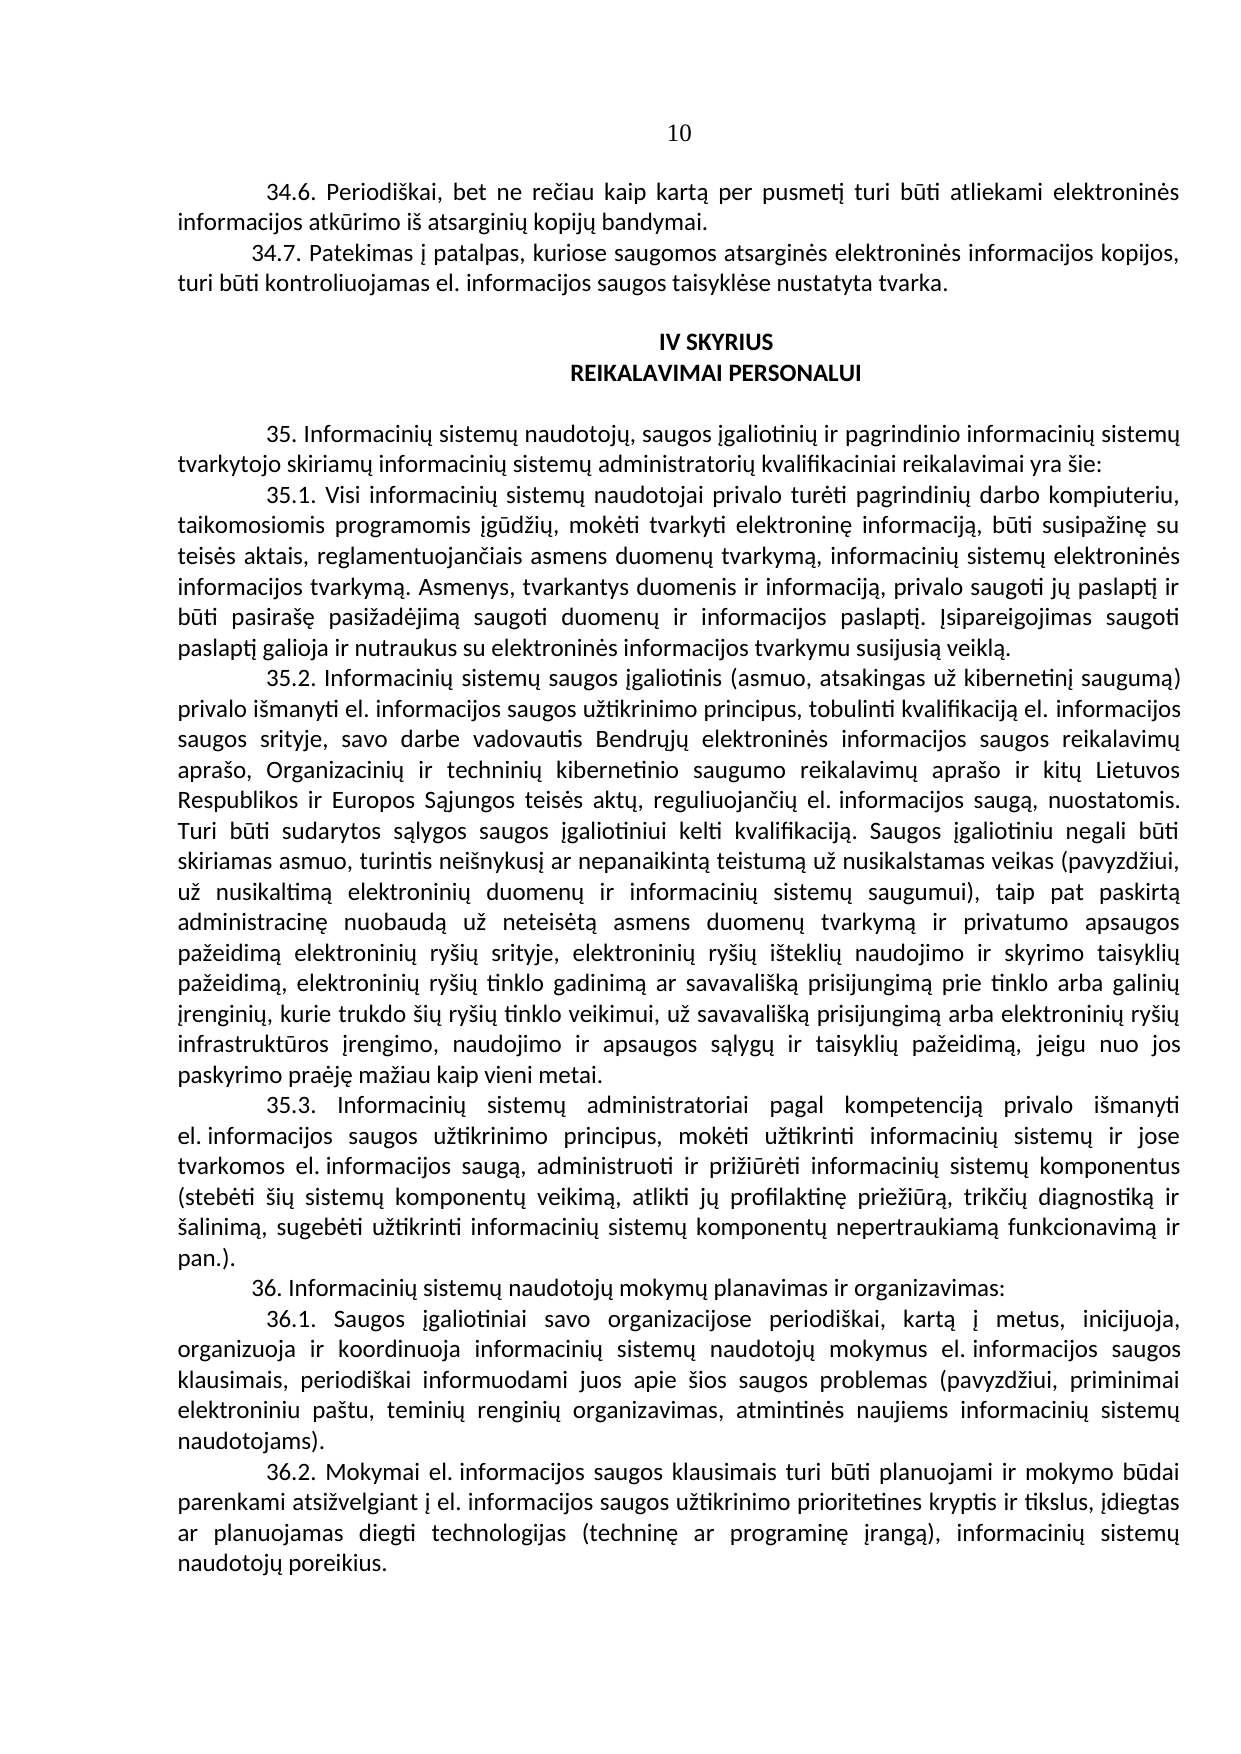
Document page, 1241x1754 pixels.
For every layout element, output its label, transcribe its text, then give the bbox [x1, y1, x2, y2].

text IV skyrius [162, 326, 1181, 357]
text 36.1. Saugos įgaliotiniai savo organizacijose periodiškai, kartą į metus, inicijuoja, organizuoja ir koordinuoja informacinių sistemų naudotojų mokymus el. informacijos saugos klausimais, periodiškai informuodami juos apie šios saugos problemas (pavyzdžiui, priminimai elektroniniu paštu, teminių renginių organizavimas, atmintinės naujiems informacinių sistemų naudotojams). [177, 1303, 1181, 1456]
text REIKALAVIMAI PERSONALUI [162, 357, 1181, 387]
text 35. Informacinių sistemų naudotojų, saugos įgaliotinių ir pagrindinio informacinių sistemų tvarkytojo skiriamų informacinių sistemų administratorių kvalifikaciniai reikalavimai yra šie: [177, 418, 1181, 479]
text 36.2. Mokymai el. informacijos saugos klausimais turi būti planuojami ir mokymo būdai parenkami atsižvelgiant į el. informacijos saugos užtikrinimo prioritetines kryptis ir tikslus, įdiegtas ar planuojamas diegti technologijas (techninę ar programinę įrangą), informacinių sistemų naudotojų poreikius. [177, 1456, 1181, 1578]
text 34.7. Patekimas į patalpas, kuriose saugomos atsarginės elektroninės informacijos kopijos, turi būti kontroliuojamas el. informacijos saugos taisyklėse nustatyta tvarka. [177, 237, 1181, 298]
text 35.3. Informacinių sistemų administratoriai pagal kompetenciją privalo išmanyti el. informacijos saugos užtikrinimo principus, mokėti užtikrinti informacinių sistemų ir jose tvarkomos el. informacijos saugą, administruoti ir prižiūrėti informacinių sistemų komponentus (stebėti šių sistemų komponentų veikimą, atlikti jų profilaktinę priežiūrą, trikčių diagnostiką ir šalinimą, sugebėti užtikrinti informacinių sistemų komponentų nepertraukiamą funkcionavimą ir pan.). [177, 1089, 1181, 1273]
text 35.2. Informacinių sistemų saugos įgaliotinis (asmuo, atsakingas už kibernetinį saugumą) privalo išmanyti el. informacijos saugos užtikrinimo principus, tobulinti kvalifikaciją el. informacijos saugos srityje, savo darbe vadovautis Bendrųjų elektroninės informacijos saugos reikalavimų aprašo, Organizacinių ir techninių kibernetinio saugumo reikalavimų aprašo ir kitų Lietuvos Respublikos ir Europos Sąjungos teisės aktų, reguliuojančių el. informacijos saugą, nuostatomis. Turi būti sudarytos sąlygos saugos įgaliotiniui kelti kvalifikaciją. Saugos įgaliotiniu negali būti skiriamas asmuo, turintis neišnykusį ar nepanaikintą teistumą už nusikalstamas veikas (pavyzdžiui, už nusikaltimą elektroninių duomenų ir informacinių sistemų saugumui), taip pat paskirtą administracinę nuobaudą už neteisėtą asmens duomenų tvarkymą ir privatumo apsaugos pažeidimą elektroninių ryšių srityje, elektroninių ryšių išteklių naudojimo ir skyrimo taisyklių pažeidimą, elektroninių ryšių tinklo gadinimą ar savavališką prisijungimą prie tinklo arba galinių įrenginių, kurie trukdo šių ryšių tinklo veikimui, už savavališką prisijungimą arba elektroninių ryšių infrastruktūros įrengimo, naudojimo ir apsaugos sąlygų ir taisyklių pažeidimą, jeigu nuo jos paskyrimo praėję mažiau kaip vieni metai. [177, 662, 1181, 1089]
text 36. Informacinių sistemų naudotojų mokymų planavimas ir organizavimas: [162, 1273, 1181, 1303]
text 34.6. Periodiškai, bet ne rečiau kaip kartą per pusmetį turi būti atliekami elektroninės informacijos atkūrimo iš atsarginių kopijų bandymai. [177, 176, 1181, 237]
text 35.1. Visi informacinių sistemų naudotojai privalo turėti pagrindinių darbo kompiuteriu, taikomosiomis programomis įgūdžių, mokėti tvarkyti elektroninę informaciją, būti susipažinę su teisės aktais, reglamentuojančiais asmens duomenų tvarkymą, informacinių sistemų elektroninės informacijos tvarkymą. Asmenys, tvarkantys duomenis ir informaciją, privalo saugoti jų paslaptį ir būti pasirašę pasižadėjimą saugoti duomenų ir informacijos paslaptį. Įsipareigojimas saugoti paslaptį galioja ir nutraukus su elektroninės informacijos tvarkymu susijusią veiklą. [177, 479, 1181, 662]
